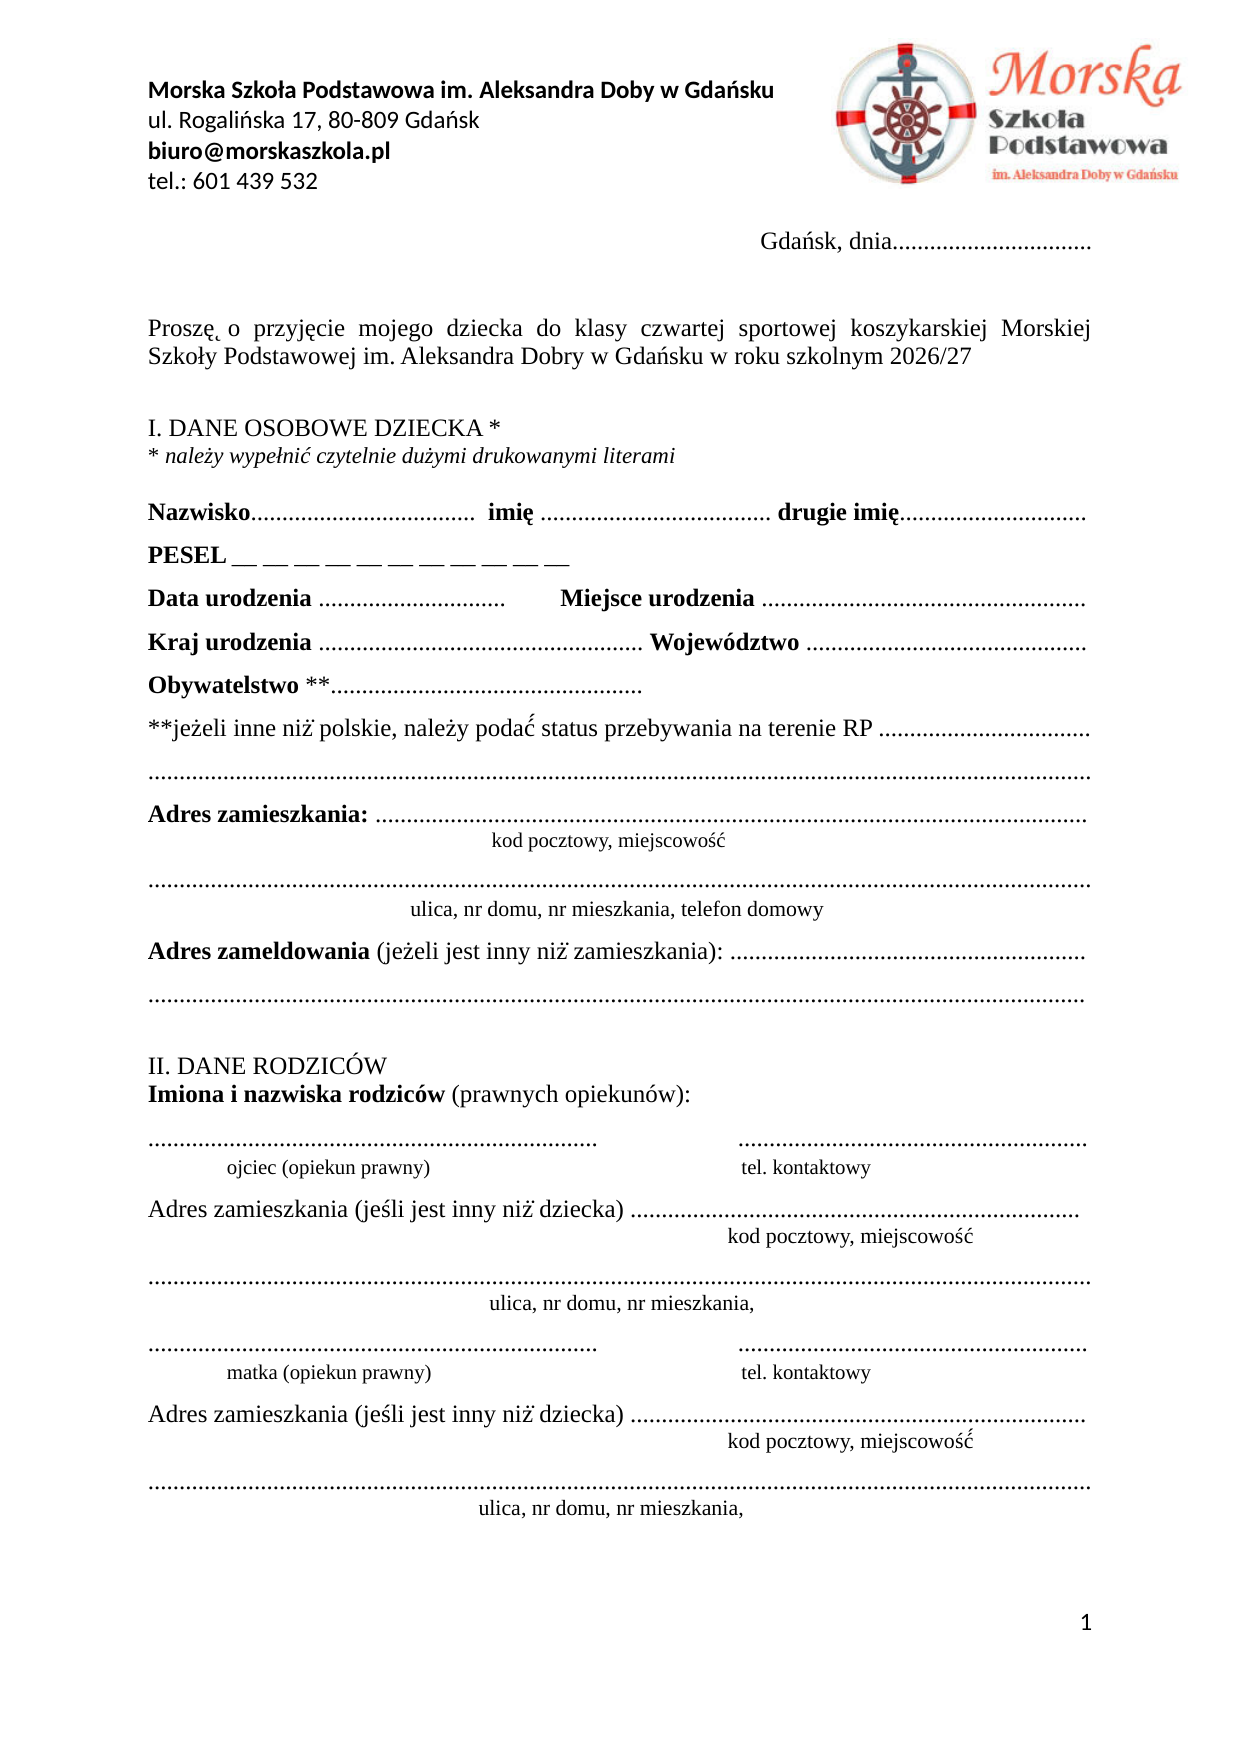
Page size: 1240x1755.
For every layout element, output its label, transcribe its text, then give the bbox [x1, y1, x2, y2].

text Proszę̨ o przyjęcie mojego dziecka do klasy czwartej sportowej koszykarskiej Morskiej Szkoły Podstawowej im. Aleksandra Dobry w Gdańsku w roku szkolnym 2026/27 [148, 313, 1092, 370]
text ........................................................................ ........................................................ [148, 1123, 1092, 1151]
text Imiona i nazwiska rodziców (prawnych opiekunów): [148, 1079, 1092, 1108]
text ulica, nr domu, nr mieszkania, [369, 1495, 1092, 1520]
text Adres zameldowania (jeżeli jest inny niż̇ zamieszkania): ......................................................... ...................................................................................................................................................... [148, 936, 1092, 1008]
text Kraj urodzenia .................................................... Województwo ............................................. Obywatelstwo **.................................................. [148, 627, 1092, 698]
text matka (opiekun prawny) tel. kontaktowy [148, 1356, 1092, 1385]
text ulica, nr domu, nr mieszkania, telefon domowy [148, 893, 1092, 921]
text ojciec (opiekun prawny) tel. kontaktowy [148, 1151, 1092, 1180]
text kod pocztowy, miejscowość [148, 1223, 1092, 1248]
text kod pocztowy, miejscowość́ [148, 1428, 1092, 1453]
text Adres zamieszkania: .................................................................................................................. [148, 799, 1092, 828]
text **jeżeli inne niż̇ polskie, należy podać́ status przebywania na terenie RP .................................. ....................................................................................................................................................... [148, 713, 1092, 785]
text ....................................................................................................................................................... [148, 1466, 1092, 1495]
text ........................................................................ ........................................................ [148, 1328, 1092, 1356]
text PESEL __ __ __ __ __ __ __ __ __ __ __ Data urodzenia .............................. Miejsce urodzenia .................................................... [148, 540, 1092, 612]
text ....................................................................................................................................................... [148, 1261, 1092, 1290]
text Adres zamieszkania (jeśli jest inny niż̇ dziecka) ......................................................................... [148, 1399, 1092, 1428]
text Adres zamieszkania (jeśli jest inny niż̇ dziecka) ........................................................................ [148, 1194, 1092, 1223]
text II. DANE RODZICÓW [148, 1051, 1092, 1079]
text kod pocztowy, miejscowość [148, 828, 1092, 852]
text I. DANE OSOBOWE DZIECKA * * należy wypełnić czytelnie dużymi drukowanymi literami [148, 413, 1092, 468]
text ....................................................................................................................................................... [148, 864, 1092, 893]
text ulica, nr domu, nr mieszkania, [369, 1290, 1092, 1315]
text Nazwisko.................................... imię ..................................... drugie imię.............................. [148, 497, 1092, 526]
text Gdańsk, dnia................................ [148, 226, 1092, 255]
